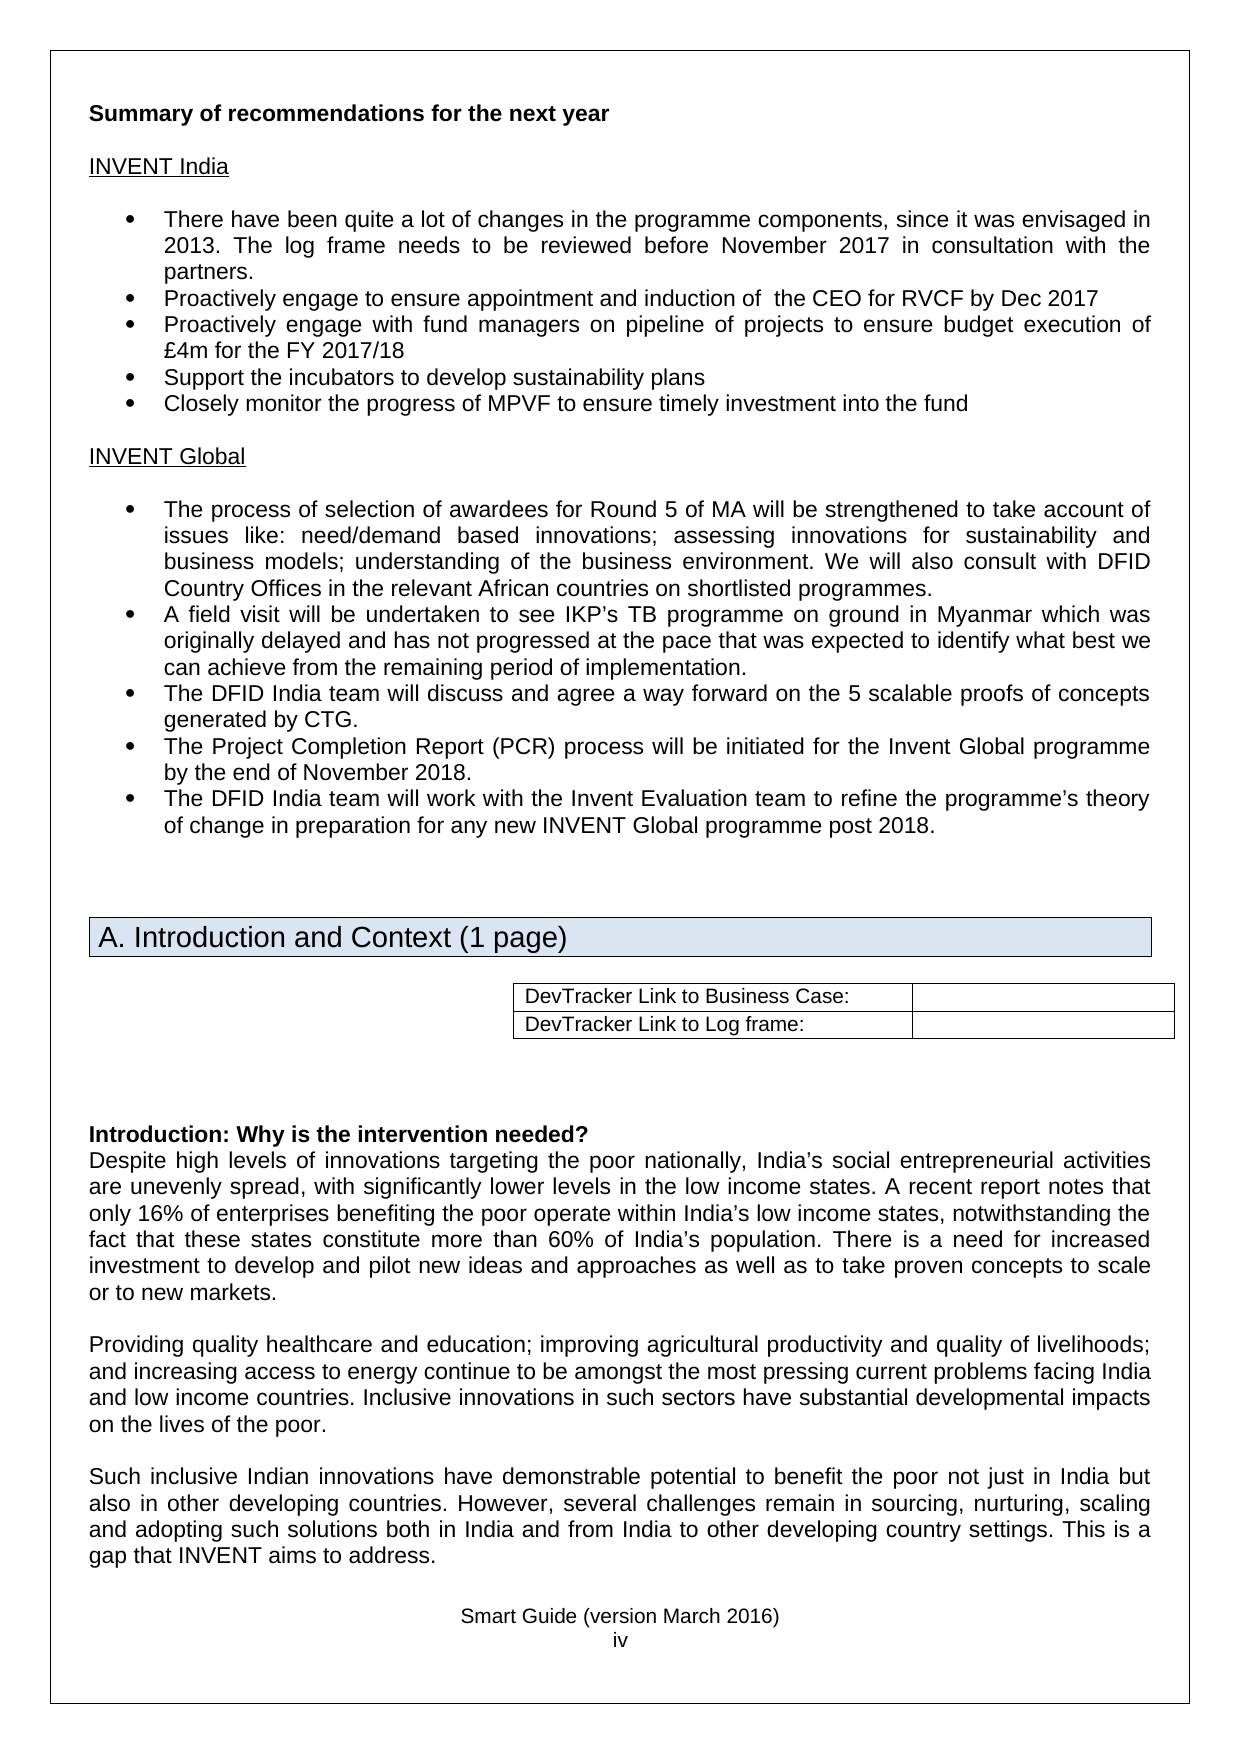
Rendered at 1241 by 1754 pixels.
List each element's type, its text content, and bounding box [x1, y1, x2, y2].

subtitle A. Introduction and Context (1 page) [90, 918, 1151, 956]
text Despite high levels of innovations targeting the poor nationally, India’s social entrepreneurial activities are unevenly spread, with significantly lower levels in the low income states. A recent report notes that only 16% of enterprises benefiting the poor operate within India’s low income states, notwithstanding the fact that these states constitute more than 60% of India’s population. There is a need for increased investment to develop and pilot new ideas and approaches as well as to take proven concepts to scale or to new markets. [89, 1147, 1152, 1305]
list The Project Completion Report (PCR) process will be initiated for the Invent Global programme by the end of November 2018. [126, 733, 1152, 785]
text Providing quality healthcare and education; improving agricultural productivity and quality of livelihoods; and increasing access to energy continue to be amongst the most pressing current problems facing India and low income countries. Inclusive innovations in such sectors have substantial developmental impacts on the lives of the poor. [89, 1331, 1152, 1437]
list A field visit will be undertaken to see IKP’s TB programme on ground in Myanmar which was originally delayed and has not progressed at the pace that was expected to identify what best we can achieve from the remaining period of implementation. [126, 601, 1152, 680]
list Support the incubators to develop sustainability plans [126, 364, 1152, 390]
list There have been quite a lot of changes in the programme components, since it was envisaged in 2013. The log frame needs to be reviewed before November 2017 in consultation with the partners. [126, 206, 1152, 285]
list The DFID India team will discuss and agree a way forward on the 5 scalable proofs of concepts generated by CTG. [126, 680, 1152, 733]
text Summary of recommendations for the next year [89, 100, 1152, 127]
table_header DevTracker Link to Business Case: [514, 984, 912, 1011]
table_cell DevTracker Link to Log frame: [514, 1012, 912, 1038]
list Proactively engage with fund managers on pipeline of projects to ensure budget execution of £4m for the FY 2017/18 [126, 311, 1152, 364]
text Introduction: Why is the intervention needed? [89, 1121, 1152, 1147]
text INVENT India [89, 153, 1152, 179]
list The process of selection of awardees for Round 5 of MA will be strengthened to take account of issues like: need/demand based innovations; assessing innovations for sustainability and business models; understanding of the business environment. We will also consult with DFID Country Offices in the relevant African countries on shortlisted programmes. [126, 496, 1152, 601]
list The DFID India team will work with the Invent Evaluation team to refine the programme’s theory of change in preparation for any new INVENT Global programme post 2018. [126, 785, 1152, 838]
text INVENT Global [89, 443, 1152, 469]
text Such inclusive Indian innovations have demonstrable potential to benefit the poor not just in India but also in other developing countries. However, several challenges remain in sourcing, nurturing, scaling and adopting such solutions both in India and from India to other developing country settings. This is a gap that INVENT aims to address. [89, 1463, 1152, 1569]
list Closely monitor the progress of MPVF to ensure timely investment into the fund [126, 390, 1152, 416]
table_cell [913, 1012, 1174, 1038]
list Proactively engage to ensure appointment and induction of the CEO for RVCF by Dec 2017 [126, 285, 1152, 311]
table_header [913, 984, 1174, 1011]
